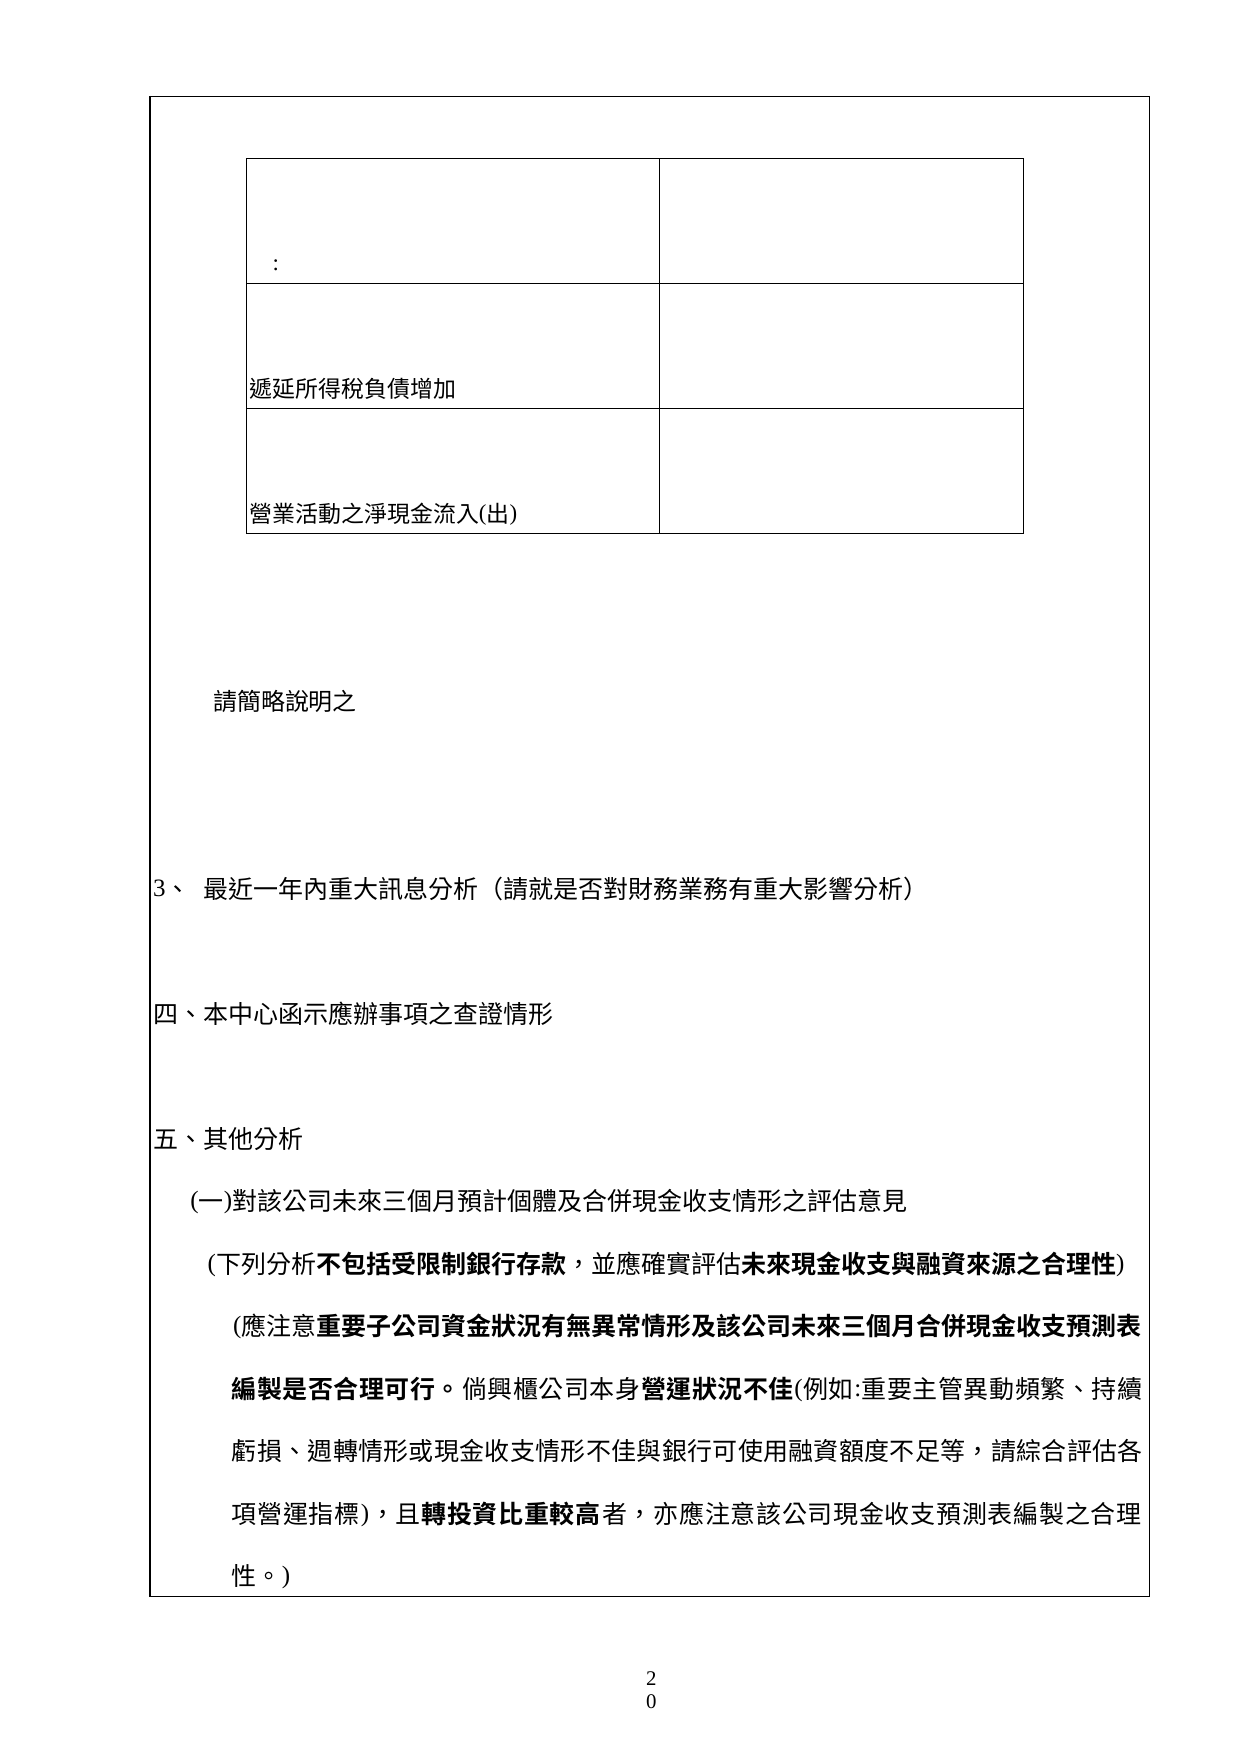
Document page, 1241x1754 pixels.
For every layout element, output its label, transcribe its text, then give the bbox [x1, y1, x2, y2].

table_cell 遞延所得稅負債增加 [247, 284, 659, 408]
table_cell 營業活動之淨現金流入(出) [247, 409, 659, 533]
table_cell [660, 409, 1023, 533]
table_cell [660, 159, 1023, 283]
table_cell : [247, 159, 659, 283]
table_cell 分析項目： 一、財務業務狀況分析(分析最近二年度及當年度最近期資產負債表及綜合損益表) (一)最近二年度及當年度最近期資產負債表 單位：新臺幣千元 單位：新臺幣千元 請簡略說明之 (二)最近二年度及當年度最近期綜合損益表 單位：新臺幣千元 單位：新臺幣千元 請簡略說明之 二、營運週轉分析-分析最近二年度及當年度最近期列示流動比率、速動比率、應收款項週轉率、存貨週轉率、負債比率及來自營業活動現金流量明細表 單位：新臺幣千元 資料來源： 註1：若有當月合併營業收入較上月及去年同期變動達50%，且金額達30,000千元，或最近三個月之合併營業收入累積變動達100%者，須加強分析應收帳款週轉率及存貨週轉率之變動有無異常情事。 註2：下表僅供參考，另最近三個月之負債比率皆未達60%者，無須計算。 N年截至最近一個月 單位：新臺幣千元 請簡略說明之 最近一年內重大訊息分析（請就是否對財務業務有重大影響分析） 四、本中心函示應辦事項之查證情形 五、其他分析 (一)對該公司未來三個月預計個體及合併現金收支情形之評估意見 (下列分析不包括受限制銀行存款，並應確實評估未來現金收支與融資來源之合理性) (應注意重要子公司資金狀況有無異常情形及該公司未來三個月合併現金收支預測表編製是否合理可行。倘興櫃公司本身營運狀況不佳(例如:重要主管異動頻繁、持續虧損、週轉情形或現金收支情形不佳與銀行可使用融資額度不足等，請綜合評估各項營運指標)，且轉投資比重較高者，亦應注意該公司現金收支預測表編製之合理性。) N年 月至 月之個體現金收支預測表 單位：新臺幣千元 資料來源： N年 月至 月之合併現金收支預測表 單位：新臺幣千元 資料來源： 請簡略說明之 (二)申請公司及其子公司目前銀行可使用融資額度情形之評估意見 (應列明借款之限制條件) 單位：新臺幣千元 註：即放款到期時，無需自行匯入資金還款，如應收帳款及票據融資等 請簡略說明之 (三)對該公司具體改善措施說明之評估意見 (四)【初次登錄興櫃及登錄興櫃期間每年股東常會停止過戶日後適用】最近期股東名冊上之僑外法人或特殊(戶名有受託或信託等名稱)法人股東名單 六、分析結論 [151, 97, 1149, 1596]
table_cell [660, 284, 1023, 408]
